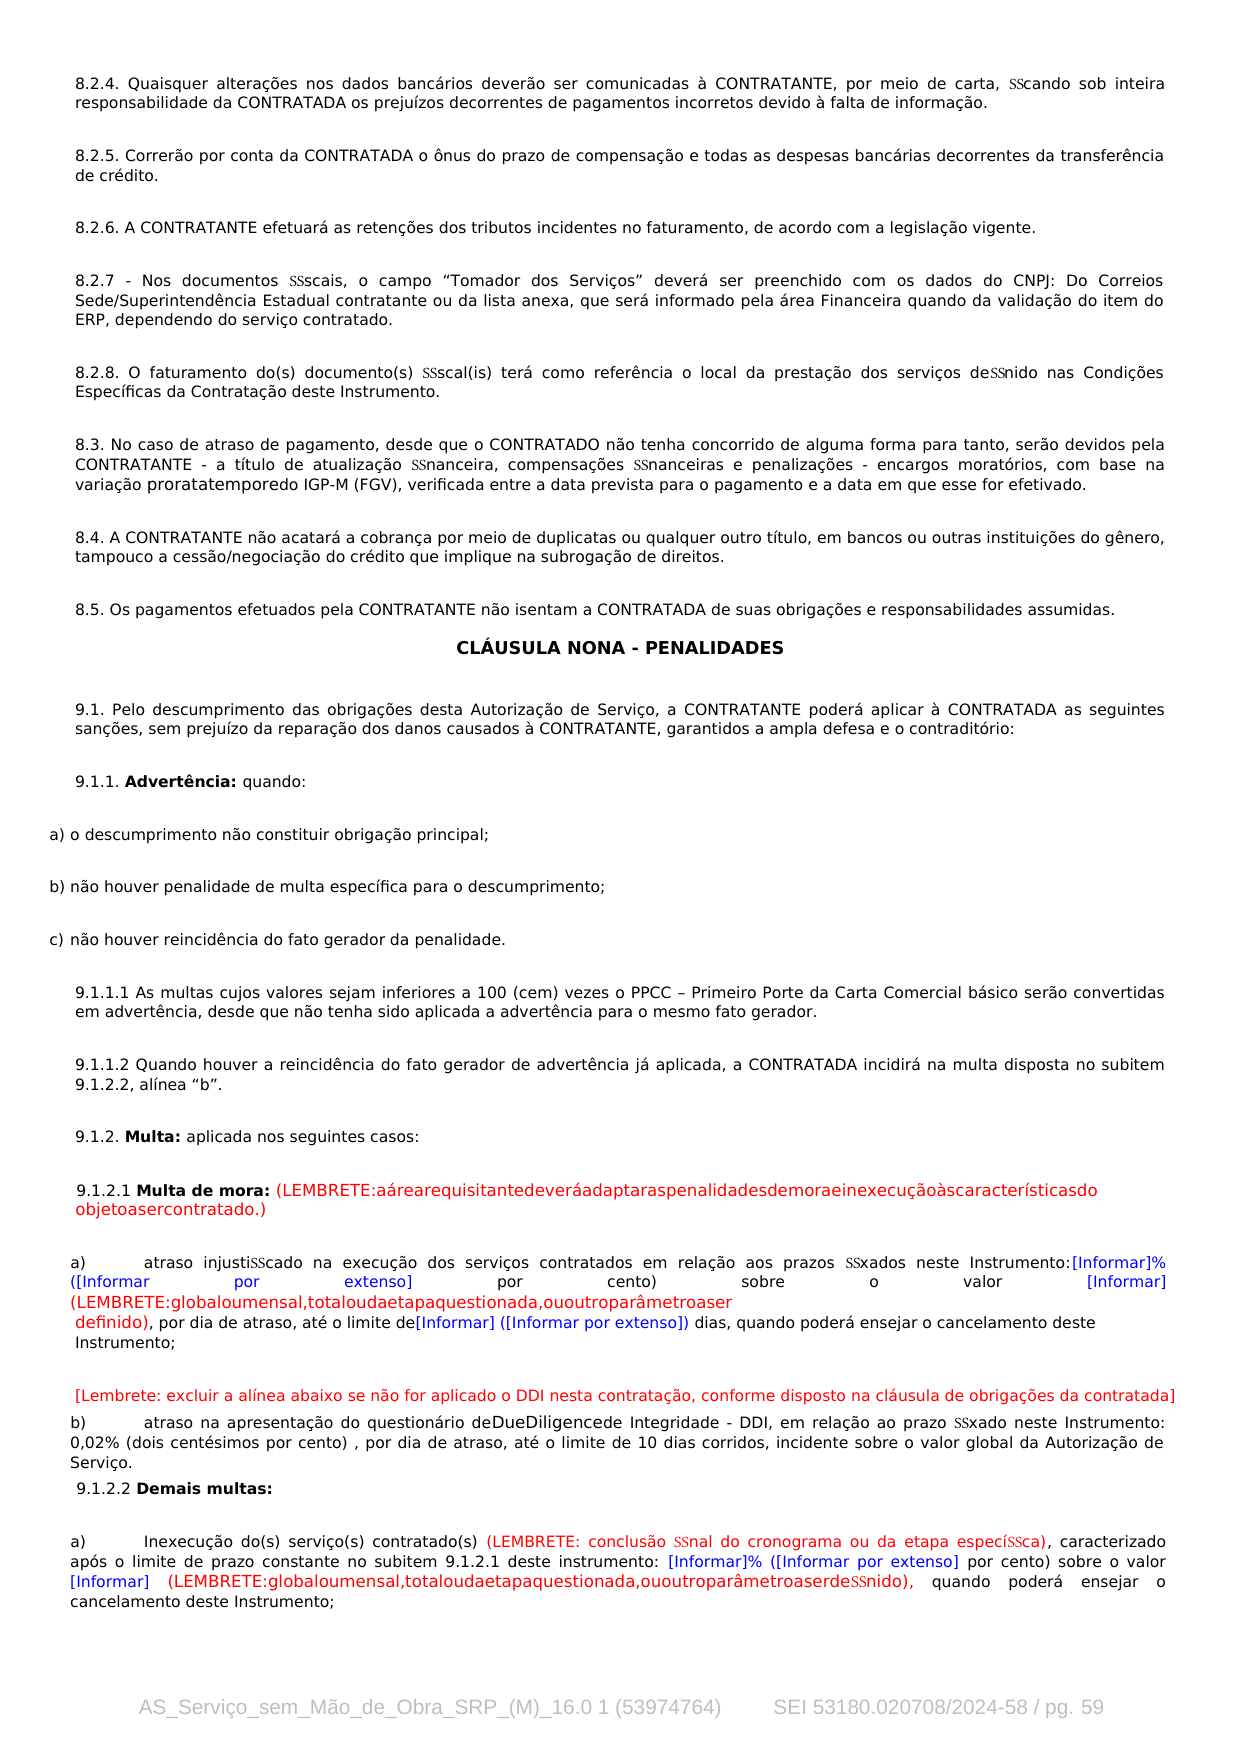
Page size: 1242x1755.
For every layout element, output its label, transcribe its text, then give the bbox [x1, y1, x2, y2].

text 8.3. No caso de atraso de pagamento, desde que o CONTRATADO não tenha concorrido de alguma forma para tanto, serão devidos pela CONTRATANTE - a título de atualização nanceira, compensações nanceiras e penalizações - encargos moratórios, com base na variação proratatemporedo IGP-M (FGV), verificada entre a data prevista para o pagamento e a data em que esse for efetivado. [75, 436, 1166, 494]
list o descumprimento não constituir obrigação principal; [49, 826, 1166, 844]
text 8.2.5. Correrão por conta da CONTRATADA o ônus do prazo de compensação e todas as despesas bancárias decorrentes da transferência de crédito. [75, 147, 1166, 185]
list atraso na apresentação do questionário deDueDiligencede Integridade - DDI, em relação ao prazo xado neste Instrumento: 0,02% (dois centésimos por cento) , por dia de atraso, até o limite de 10 dias corridos, incidente sobre o valor global da Autorização de Serviço. [70, 1413, 1166, 1472]
text 8.2.6. A CONTRATANTE efetuará as retenções dos tributos incidentes no faturamento, de acordo com a legislação vigente. [75, 219, 1166, 238]
text 9.1.2. Multa: aplicada nos seguintes casos: [75, 1128, 1166, 1146]
text 9.1.2.1 Multa de mora: (LEMBRETE:aárearequisitantedeveráadaptaraspenalidadesdemoraeinexecuçãoàscaracterísticasdo objetoasercontratado.) [75, 1181, 1181, 1219]
text 9.1.2.2 Demais multas: [76, 1480, 1181, 1498]
list não houver reincidência do fato gerador da penalidade. [49, 931, 1166, 949]
text 8.2.8. O faturamento do(s) documento(s) scal(is) terá como referência o local da prestação dos serviços denido nas Condições Específicas da Contratação deste Instrumento. [75, 364, 1166, 401]
text 9.1.1.1 As multas cujos valores sejam inferiores a 100 (cem) vezes o PPCC – Primeiro Porte da Carta Comercial básico serão convertidas em advertência, desde que não tenha sido aplicada a advertência para o mesmo fato gerador. [75, 984, 1166, 1021]
text 9.1. Pelo descumprimento das obrigações desta Autorização de Serviço, a CONTRATANTE poderá aplicar à CONTRATADA as seguintes sanções, sem prejuízo da reparação dos danos causados à CONTRATANTE, garantidos a ampla defesa e o contraditório: [75, 701, 1166, 738]
text 9.1.1.2 Quando houver a reincidência do fato gerador de advertência já aplicada, a CONTRATADA incidirá na multa disposta no subitem 9.1.2.2, alínea “b”. [75, 1056, 1166, 1094]
text definido), por dia de atraso, até o limite de[Informar] ([Informar por extenso]) dias, quando poderá ensejar o cancelamento deste [75, 1313, 1166, 1333]
text 8.4. A CONTRATANTE não acatará a cobrança por meio de duplicatas ou qualquer outro título, em bancos ou outras instituições do gênero, tampouco a cessão/negociação do crédito que implique na subrogação de direitos. [75, 529, 1166, 567]
text 8.5. Os pagamentos efetuados pela CONTRATANTE não isentam a CONTRATADA de suas obrigações e responsabilidades assumidas. [75, 601, 1166, 619]
text Instrumento; [75, 1334, 1166, 1352]
list não houver penalidade de multa específica para o descumprimento; [49, 878, 1166, 897]
subtitle CLÁUSULA NONA - PENALIDADES [70, 638, 1171, 658]
text 8.2.7 - Nos documentos scais, o campo “Tomador dos Serviços” deverá ser preenchido com os dados do CNPJ: Do Correios Sede/Superintendência Estadual contratante ou da lista anexa, que será informado pela área Financeira quando da validação do item do ERP, dependendo do serviço contratado. [75, 272, 1166, 329]
text 9.1.1. Advertência: quando: [75, 773, 1166, 791]
list Inexecução do(s) serviço(s) contratado(s) (LEMBRETE: conclusão nal do cronograma ou da etapa especíca), caracterizado após o limite de prazo constante no subitem 9.1.2.1 deste instrumento: [Informar]% ([Informar por extenso] por cento) sobre o valor [Informar] (LEMBRETE:globaloumensal,totaloudaetapaquestionada,ououtroparâmetroaserdenido), quando poderá ensejar o cancelamento deste Instrumento; [70, 1533, 1166, 1611]
text [Lembrete: excluir a alínea abaixo se não for aplicado o DDI nesta contratação, conforme disposto na cláusula de obrigações da contratada] [75, 1387, 1181, 1405]
text 8.2.4. Quaisquer alterações nos dados bancários deverão ser comunicadas à CONTRATANTE, por meio de carta, cando sob inteira responsabilidade da CONTRATADA os prejuízos decorrentes de pagamentos incorretos devido à falta de informação. [75, 75, 1166, 113]
list atraso injusticado na execução dos serviços contratados em relação aos prazos xados neste Instrumento:[Informar]% ([Informar por extenso] por cento) sobre o valor [Informar] (LEMBRETE:globaloumensal,totaloudaetapaquestionada,ououtroparâmetroaser [70, 1253, 1166, 1312]
